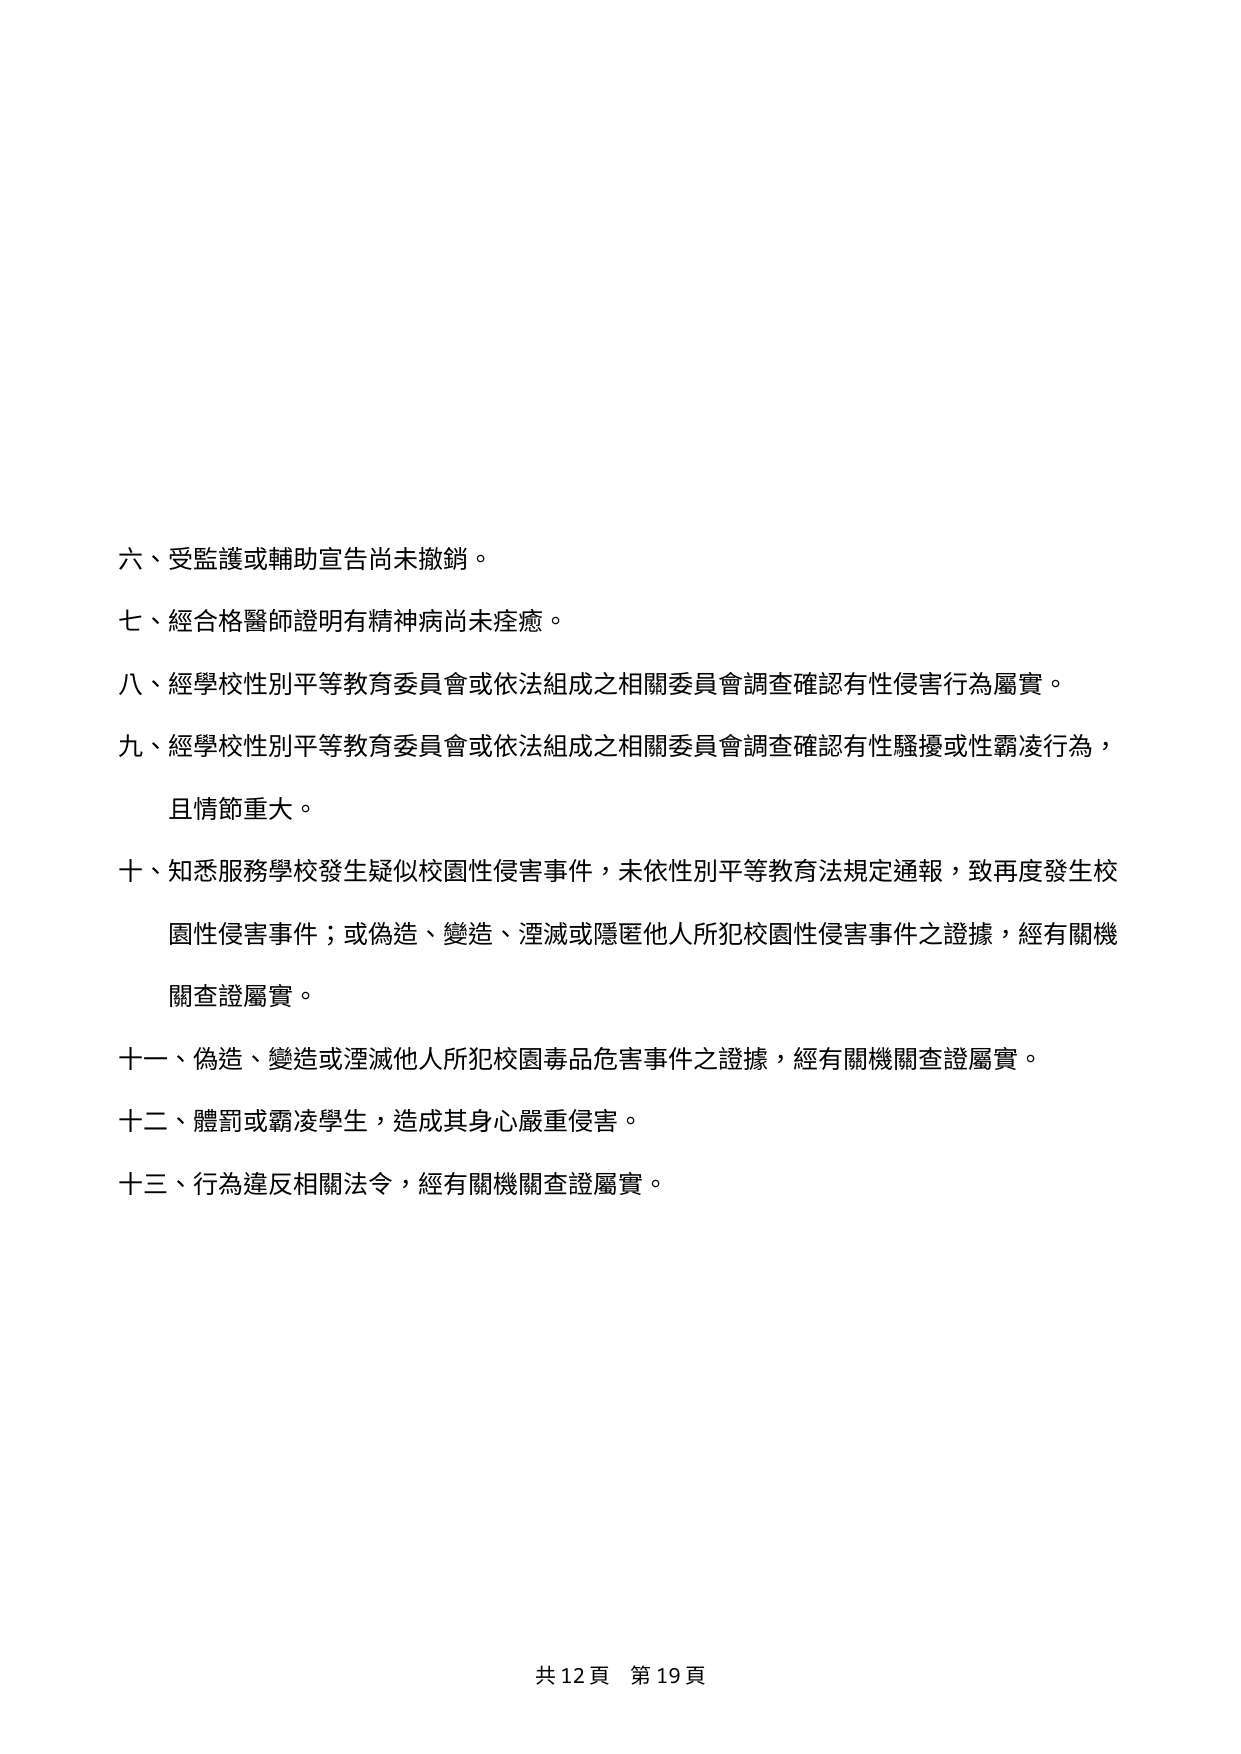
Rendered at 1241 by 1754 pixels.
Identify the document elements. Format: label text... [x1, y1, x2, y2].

text 七、經合格醫師證明有精神病尚未痊癒。 [118, 578, 1122, 641]
text 十二、體罰或霸凌學生，造成其身心嚴重侵害。 [118, 1078, 1122, 1141]
text 九、經學校性別平等教育委員會或依法組成之相關委員會調查確認有性騷擾或性霸凌行為，且情節重大。 [118, 703, 1122, 828]
text 八、經學校性別平等教育委員會或依法組成之相關委員會調查確認有性侵害行為屬實。 [118, 641, 1122, 703]
text 十一、偽造、變造或湮滅他人所犯校園毒品危害事件之證據，經有關機關查證屬實。 [118, 1016, 1122, 1078]
text 十、知悉服務學校發生疑似校園性侵害事件，未依性別平等教育法規定通報，致再度發生校園性侵害事件；或偽造、變造、湮滅或隱匿他人所犯校園性侵害事件之證據，經有關機關查證屬實。 [118, 828, 1122, 1016]
text 十三、行為違反相關法令，經有關機關查證屬實。 [118, 1141, 1122, 1203]
text 六、受監護或輔助宣告尚未撤銷。 [118, 516, 1122, 578]
